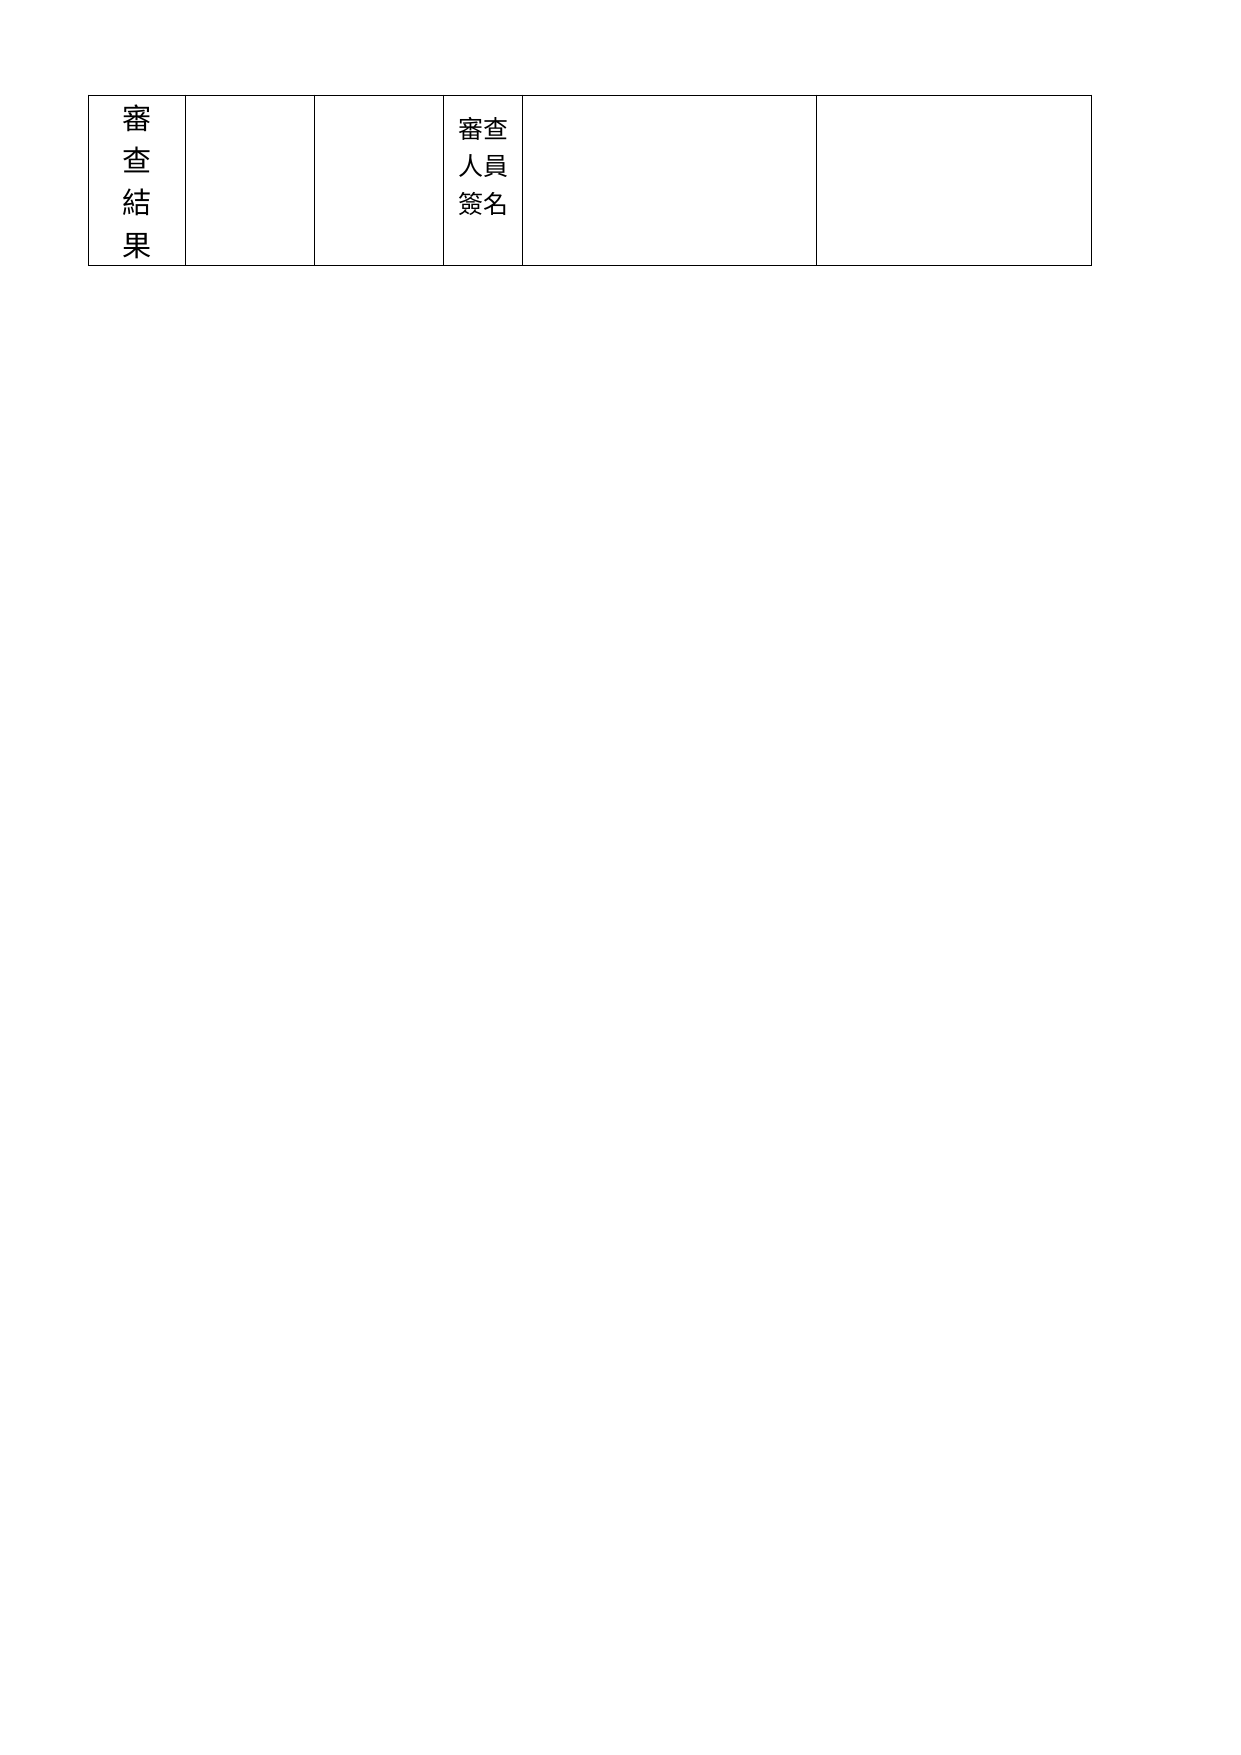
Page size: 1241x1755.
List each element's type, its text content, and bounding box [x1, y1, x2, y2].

table_cell [523, 96, 816, 265]
table_cell [186, 96, 314, 265]
table_cell [817, 96, 1091, 265]
table_cell 審查人員簽名 [444, 96, 522, 265]
table_cell [315, 96, 443, 265]
table_cell 審 查 結 果 [89, 96, 185, 265]
